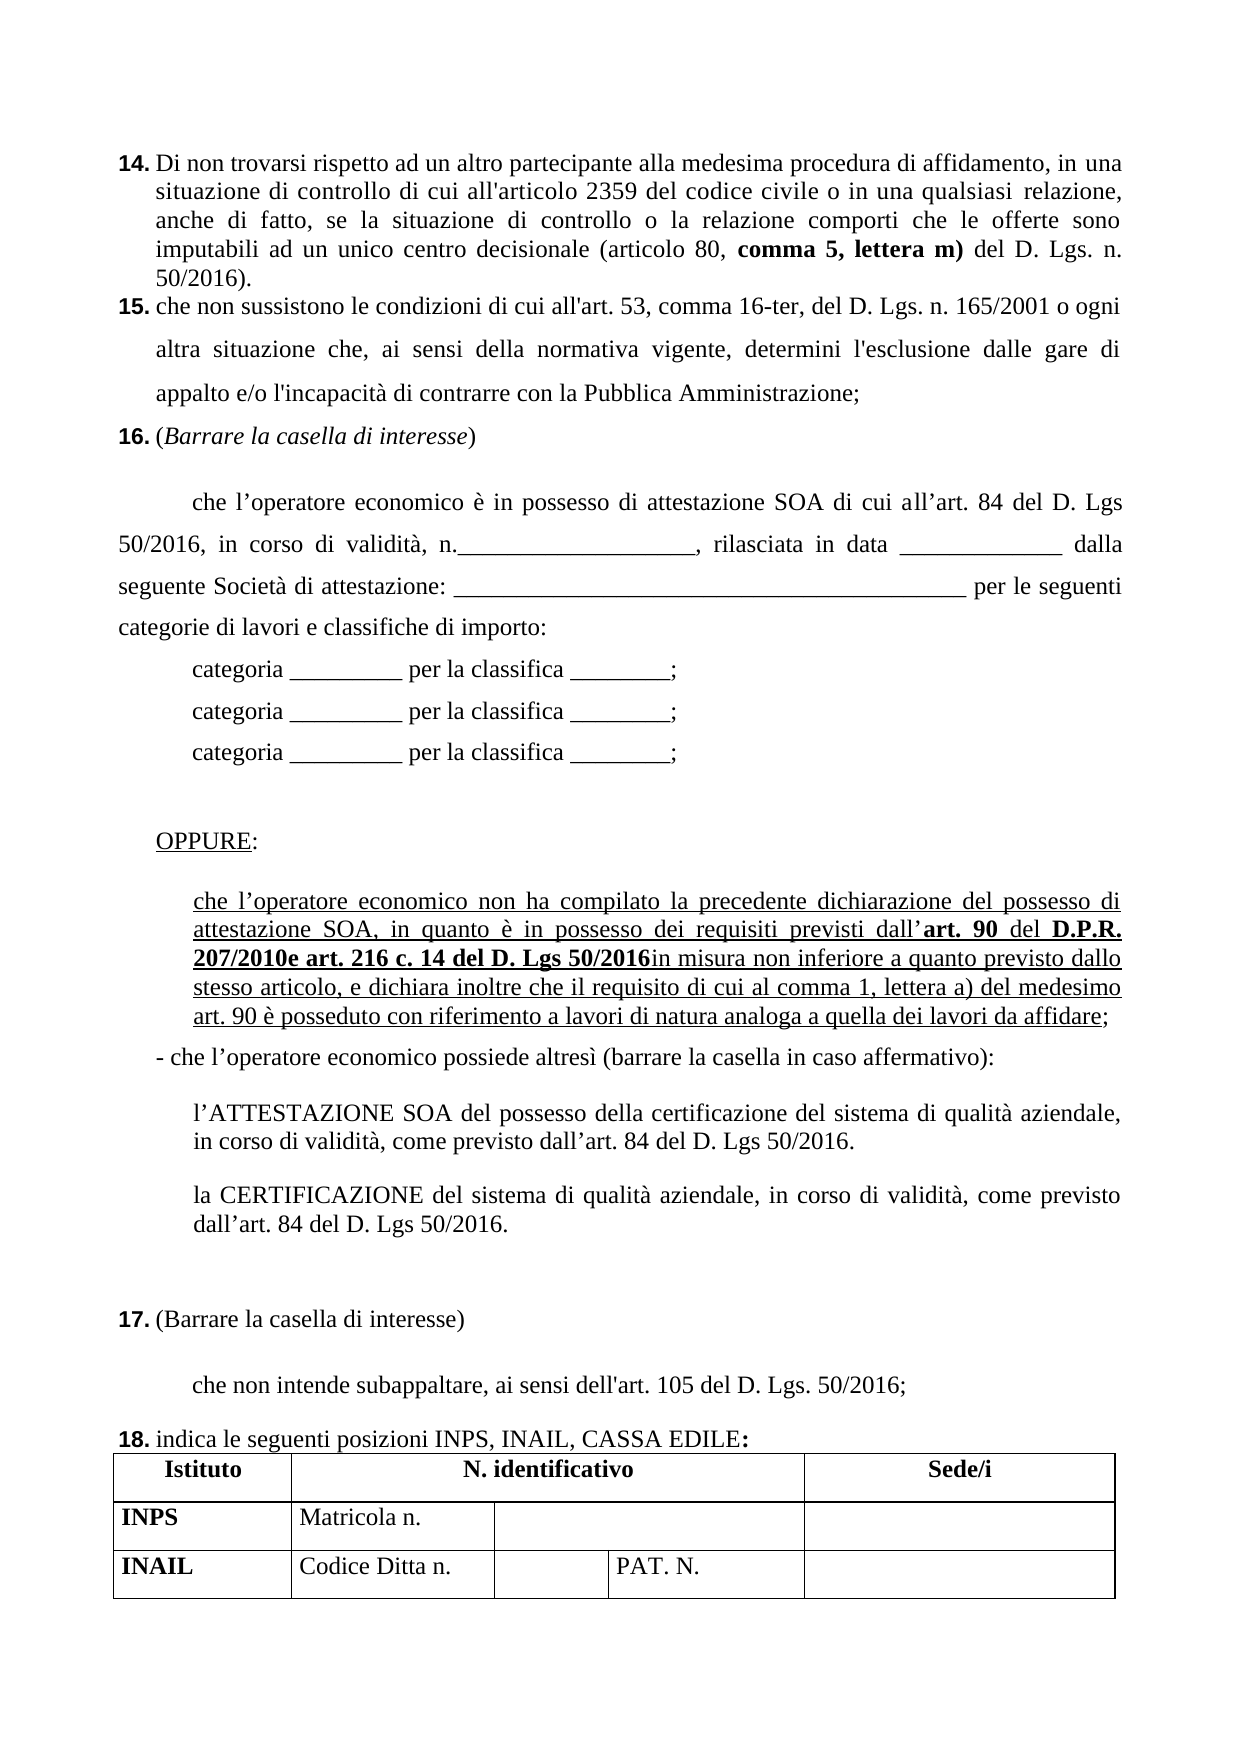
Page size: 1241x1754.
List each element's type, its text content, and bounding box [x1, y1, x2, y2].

list che l’operatore economico non ha compilato la precedente dichiarazione del possesso di attestazione SOA, in quanto è in possesso dei requisiti previsti dall’art. 90 del D.P.R. 207/2010e art. 216 c. 14 del D. Lgs 50/2016in misura non inferiore a quanto previsto dallo stesso articolo, e dichiara inoltre che il requisito di cui al comma 1, lettera a) del medesimo art. 90 è posseduto con riferimento a lavori di natura analoga a quella dei lavori da affidare; [156, 886, 1122, 1029]
list la CERTIFICAZIONE del sistema di qualità aziendale, in corso di validità, come previsto dall’art. 84 del D. Lgs 50/2016. [156, 1180, 1122, 1238]
list (Barrare la casella di interesse) [118, 421, 1122, 449]
table_cell [495, 1551, 608, 1598]
list che l’operatore economico è in possesso di attestazione SOA di cui all’art. 84 del D. Lgs 50/2016, in corso di validità, n.___________________, rilasciata in data _____________ dalla seguente Società di attestazione: _________________________________________ per le seguenti categorie di lavori e classifiche di importo: [118, 474, 1123, 641]
table_header Sede/i [805, 1454, 1114, 1501]
table_header N. identificativo [292, 1454, 804, 1501]
list (Barrare la casella di interesse) [118, 1304, 1122, 1333]
table_cell INPS [114, 1503, 291, 1550]
list l’ATTESTAZIONE SOA del possesso della certificazione del sistema di qualità aziendale, in corso di validità, come previsto dall’art. 84 del D. Lgs 50/2016. [156, 1098, 1122, 1155]
text - che l’operatore economico possiede altresì (barrare la casella in caso affermativo): [156, 1042, 1122, 1071]
list indica le seguenti posizioni INPS, INAIL, CASSA EDILE: [118, 1424, 1122, 1453]
table_cell Codice Ditta n. [292, 1551, 494, 1598]
list categoria _________ per la classifica ________; [118, 724, 1123, 766]
table_cell [495, 1503, 804, 1550]
list Di non trovarsi rispetto ad un altro partecipante alla medesima procedura di affidamento, in una situazione di controllo di cui all'articolo 2359 del codice civile o in una qualsiasi relazione, anche di fatto, se la situazione di controllo o la relazione comporti che le offerte sono imputabili ad un unico centro decisionale (articolo 80, comma 5, lettera m) del D. Lgs. n. 50/2016). [118, 148, 1122, 291]
table_cell PAT. N. [609, 1551, 804, 1598]
list categoria _________ per la classifica ________; [118, 641, 1123, 683]
table_cell [805, 1503, 1114, 1550]
table_cell INAIL [114, 1551, 291, 1598]
text OPPURE: [156, 826, 1122, 855]
table_cell Matricola n. [292, 1503, 494, 1550]
table_cell [805, 1551, 1114, 1598]
table_header Istituto [114, 1454, 291, 1501]
list categoria _________ per la classifica ________; [118, 683, 1123, 724]
list che non sussistono le condizioni di cui all'art. 53, comma 16-ter, del D. Lgs. n. 165/2001 o ogni altra situazione che, ai sensi della normativa vigente, determini l'esclusione dalle gare di appalto e/o l'incapacità di contrarre con la Pubblica Amministrazione; [118, 291, 1122, 406]
list che non intende subappaltare, ai sensi dell'art. 105 del D. Lgs. 50/2016; [118, 1358, 1123, 1399]
